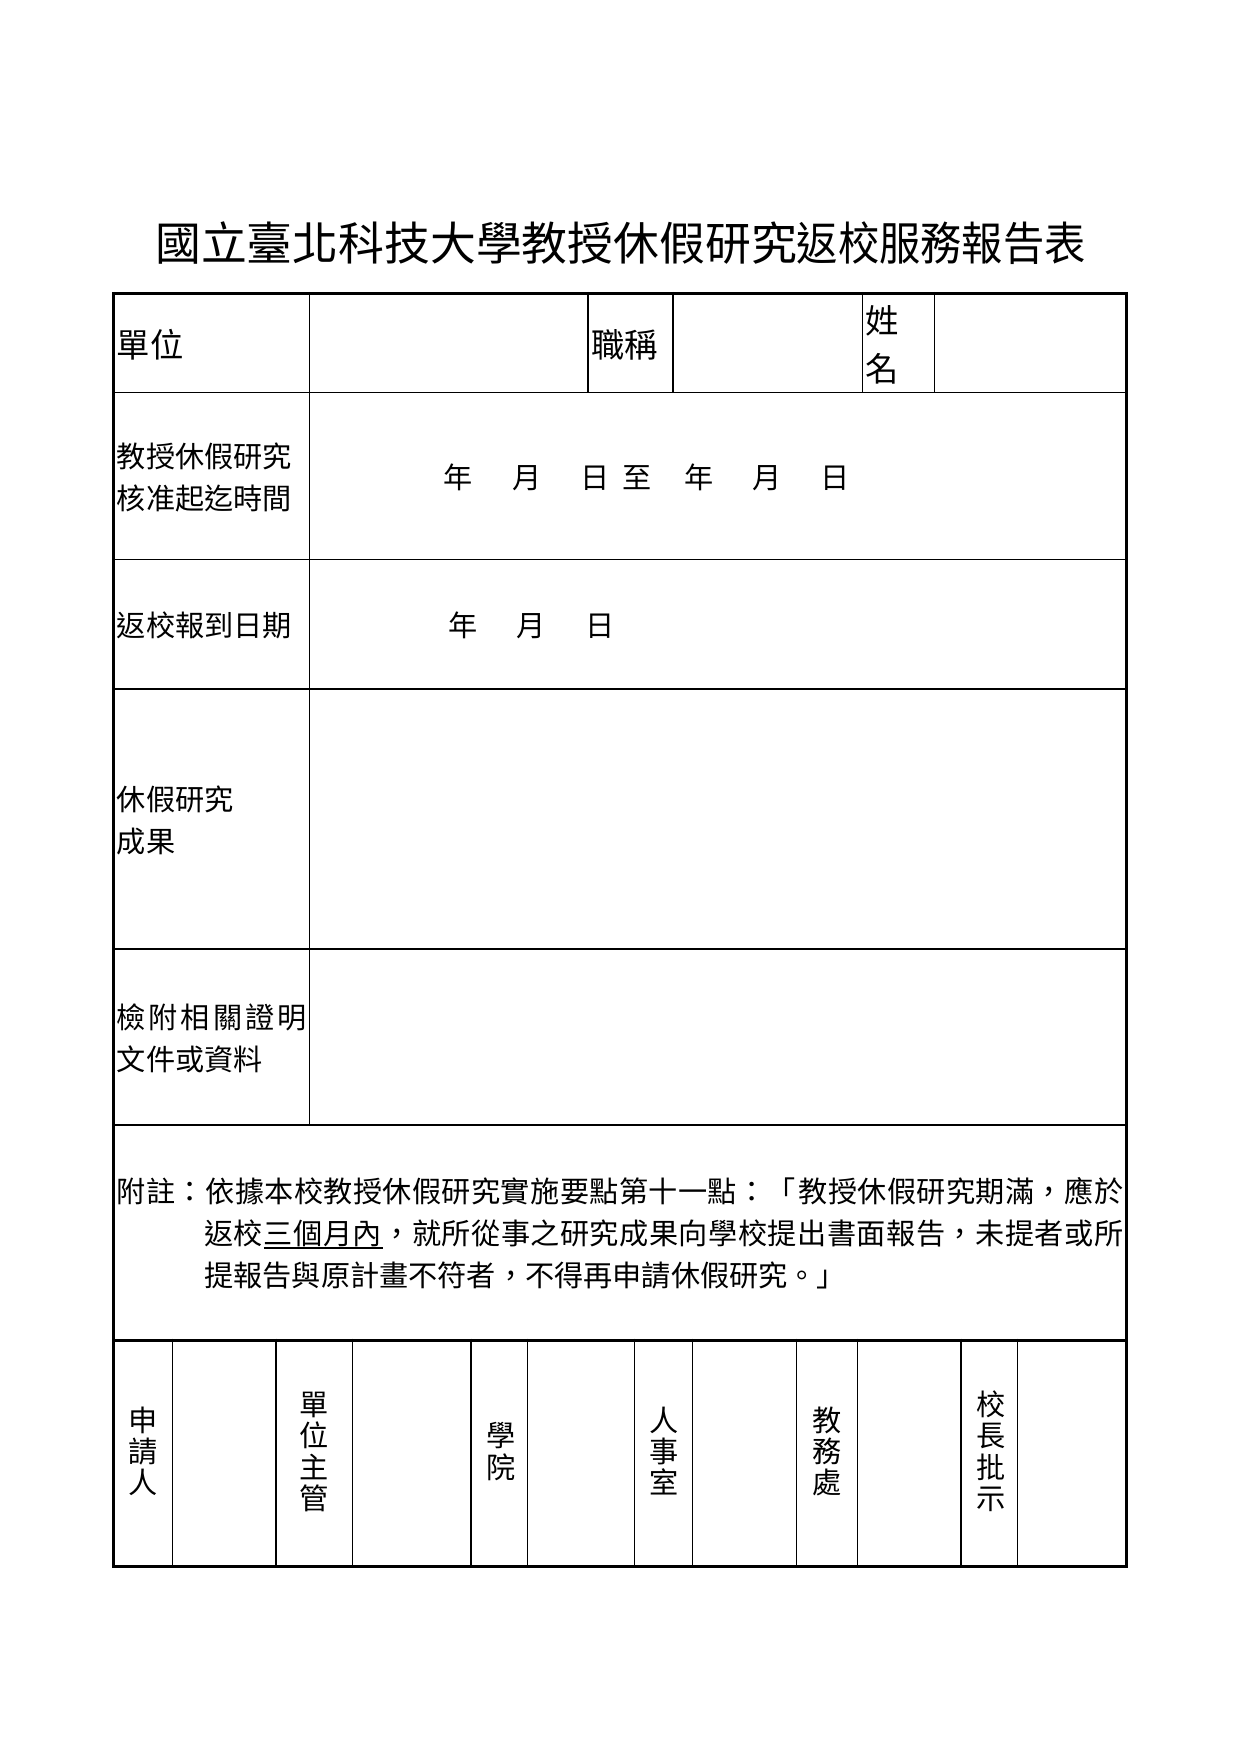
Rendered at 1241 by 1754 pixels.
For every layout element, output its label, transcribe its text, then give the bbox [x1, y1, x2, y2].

table_cell 休假研究 成果 [115, 690, 309, 948]
table_cell [1018, 1342, 1125, 1564]
table_header 職稱 [589, 295, 672, 391]
table_cell 教 務 處 [797, 1342, 857, 1564]
table_cell 教授休假研究核准起迄時間 [115, 393, 309, 559]
table_cell 年 月 日 [310, 560, 1125, 688]
table_cell [528, 1342, 634, 1564]
table_header [310, 295, 587, 391]
table_cell 人事室 [635, 1342, 692, 1564]
table_cell [693, 1342, 796, 1564]
table_cell [310, 950, 1125, 1124]
text 國立臺北科技大學教授休假研究返校服務報告表 [118, 207, 1122, 273]
table_cell 返校報到日期 [115, 560, 309, 688]
table_cell [858, 1342, 960, 1564]
table_header 姓名 [863, 295, 934, 391]
table_cell [310, 690, 1125, 948]
table_cell 檢附相關證明文件或資料 [115, 950, 309, 1124]
table_cell 單 位 主 管 [277, 1342, 352, 1564]
table_header [674, 295, 862, 391]
table_cell 年 月 日 至 年 月 日 [310, 393, 1125, 559]
table_cell 申 請 人 [115, 1342, 172, 1564]
table_cell 學院 [472, 1342, 527, 1564]
table_cell [353, 1342, 470, 1564]
table_header [935, 295, 1125, 391]
table_cell 附註：依據本校教授休假研究實施要點第十一點：「教授休假研究期滿，應於返校三個月內，就所從事之研究成果向學校提出書面報告，未提者或所提報告與原計畫不符者，不得再申請休假研究。」 [115, 1126, 1125, 1338]
table_cell 校長批示 [962, 1342, 1017, 1564]
table_header 單位 [115, 295, 309, 391]
table_cell [173, 1342, 275, 1564]
